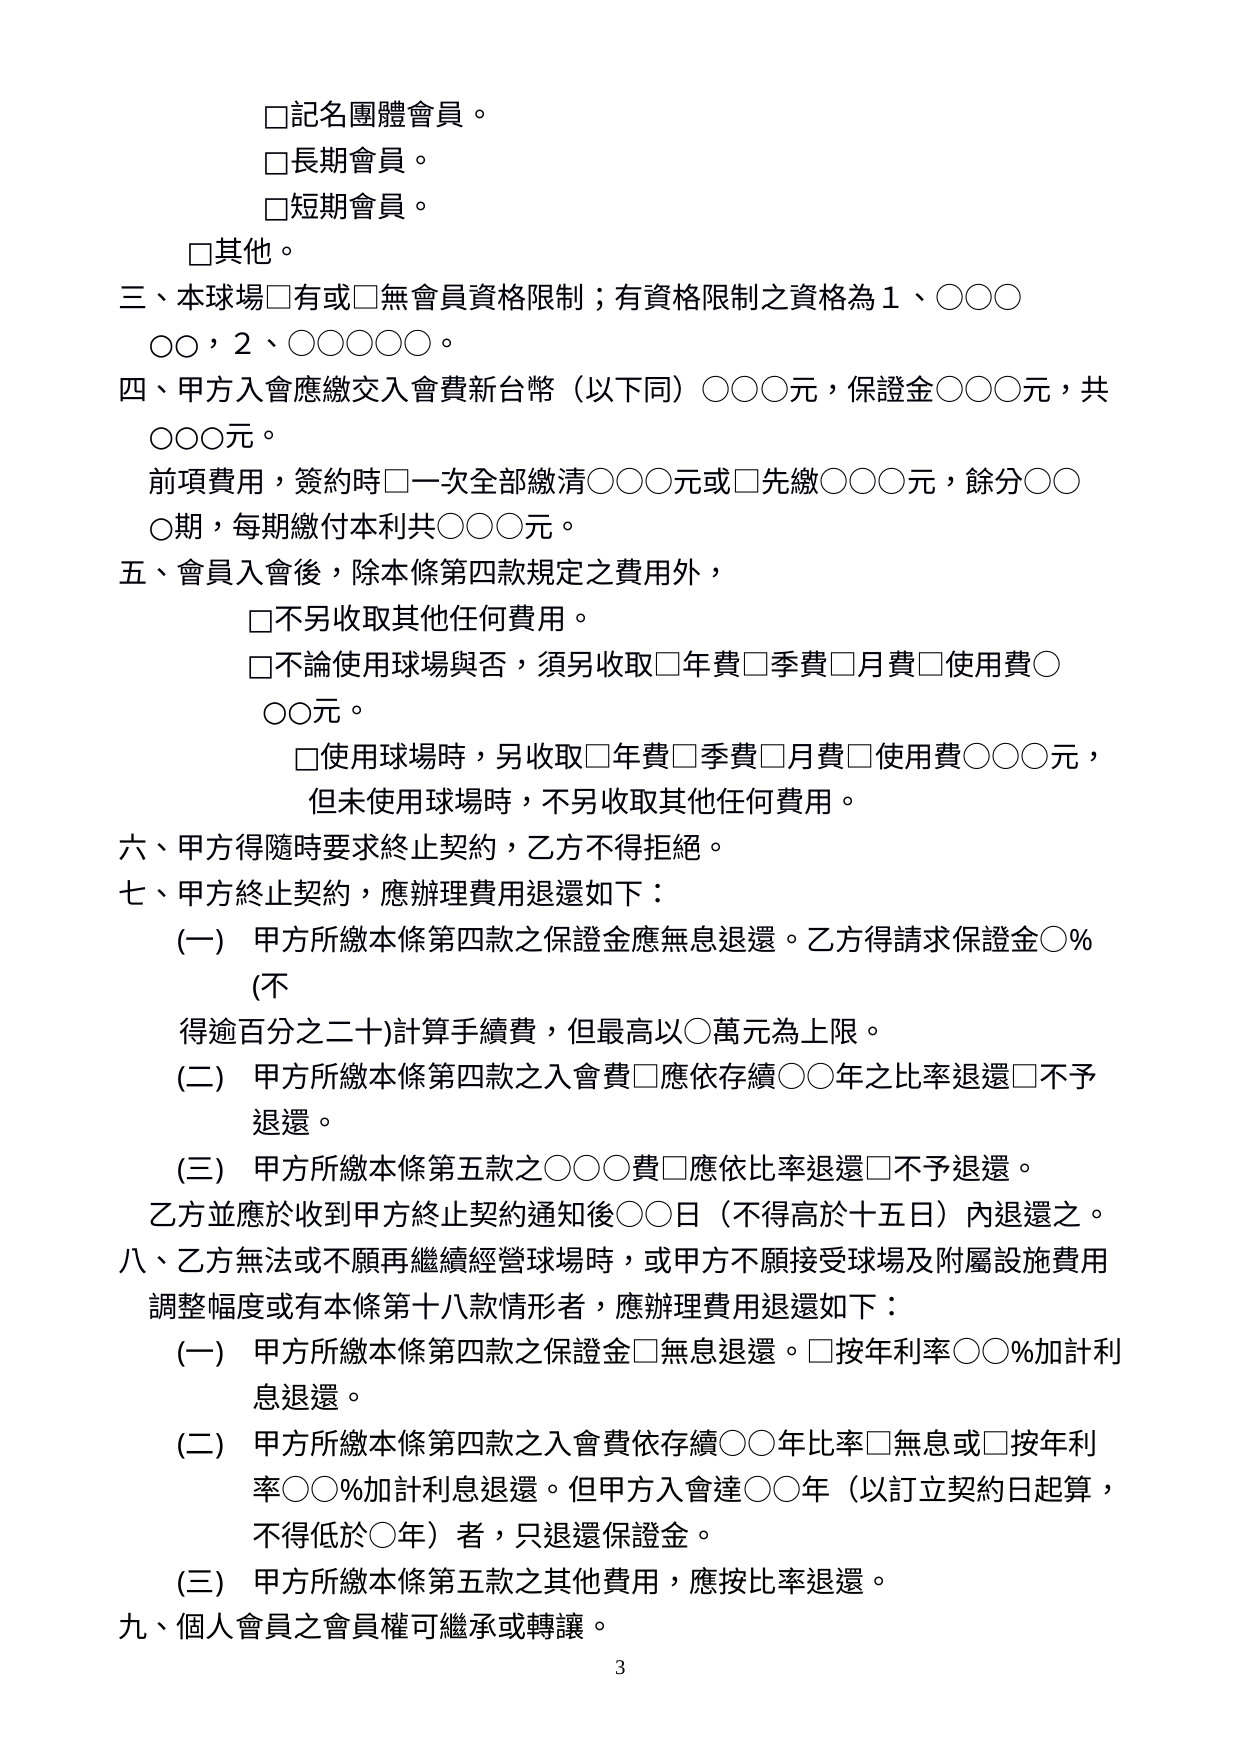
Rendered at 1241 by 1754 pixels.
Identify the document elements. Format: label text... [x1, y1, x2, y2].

text □其他。 [118, 226, 1122, 272]
text 乙方並應於收到甲方終止契約通知後○○日（不得高於十五日）內退還之。 [118, 1189, 1122, 1234]
text 五、會員入會後，除本條第四款規定之費用外， [118, 547, 1122, 593]
list 甲方所繳本條第四款之入會費□應依存續○○年之比率退還□不予退還。 [177, 1051, 1122, 1143]
text ○○○元。 [118, 409, 1122, 455]
text □長期會員。 [118, 134, 1122, 180]
text ○○，２、○○○○○。 [118, 318, 1122, 364]
text 七、甲方終止契約，應辦理費用退還如下： [118, 868, 1122, 914]
text 得逾百分之二十)計算手續費，但最高以○萬元為上限。 [118, 1005, 1122, 1051]
list 甲方所繳本條第四款之入會費依存續○○年比率□無息或□按年利率○○%加計利息退還。但甲方入會達○○年（以訂立契約日起算，不得低於○年）者，只退還保證金。 [177, 1418, 1122, 1555]
text 三、本球場□有或□無會員資格限制；有資格限制之資格為１、○○○ [118, 272, 1122, 318]
list 甲方所繳本條第五款之○○○費□應依比率退還□不予退還。 [177, 1143, 1122, 1189]
list 甲方所繳本條第四款之保證金□無息退還。□按年利率○○%加計利息退還。 [177, 1326, 1122, 1418]
list □不另收取其他任何費用。 [156, 593, 1122, 639]
list 甲方所繳本條第五款之其他費用，應按比率退還。 [177, 1555, 1122, 1601]
text 但未使用球場時，不另收取其他任何費用。 [293, 776, 1122, 822]
text 六、甲方得隨時要求終止契約，乙方不得拒絕。 [118, 822, 1122, 868]
text 九、個人會員之會員權可繼承或轉讓。 [118, 1601, 1122, 1647]
text 四、甲方入會應繳交入會費新台幣（以下同）○○○元，保證金○○○元，共 [118, 364, 1122, 409]
text □使用球場時，另收取□年費□季費□月費□使用費○○○元， [293, 730, 1122, 776]
text 八、乙方無法或不願再繼續經營球場時，或甲方不願接受球場及附屬設施費用 [118, 1234, 1122, 1280]
text ○期，每期繳付本利共○○○元。 [118, 501, 1122, 547]
text □短期會員。 [118, 180, 1122, 226]
text 前項費用，簽約時□一次全部繳清○○○元或□先繳○○○元，餘分○○ [118, 455, 1122, 501]
text □記名團體會員。 [118, 89, 1122, 134]
list ○○元。 [156, 684, 1122, 730]
list 甲方所繳本條第四款之保證金應無息退還。乙方得請求保證金○%(不 [177, 914, 1122, 1005]
list □不論使用球場與否，須另收取□年費□季費□月費□使用費○ [156, 639, 1122, 684]
text 調整幅度或有本條第十八款情形者，應辦理費用退還如下： [118, 1280, 1122, 1326]
